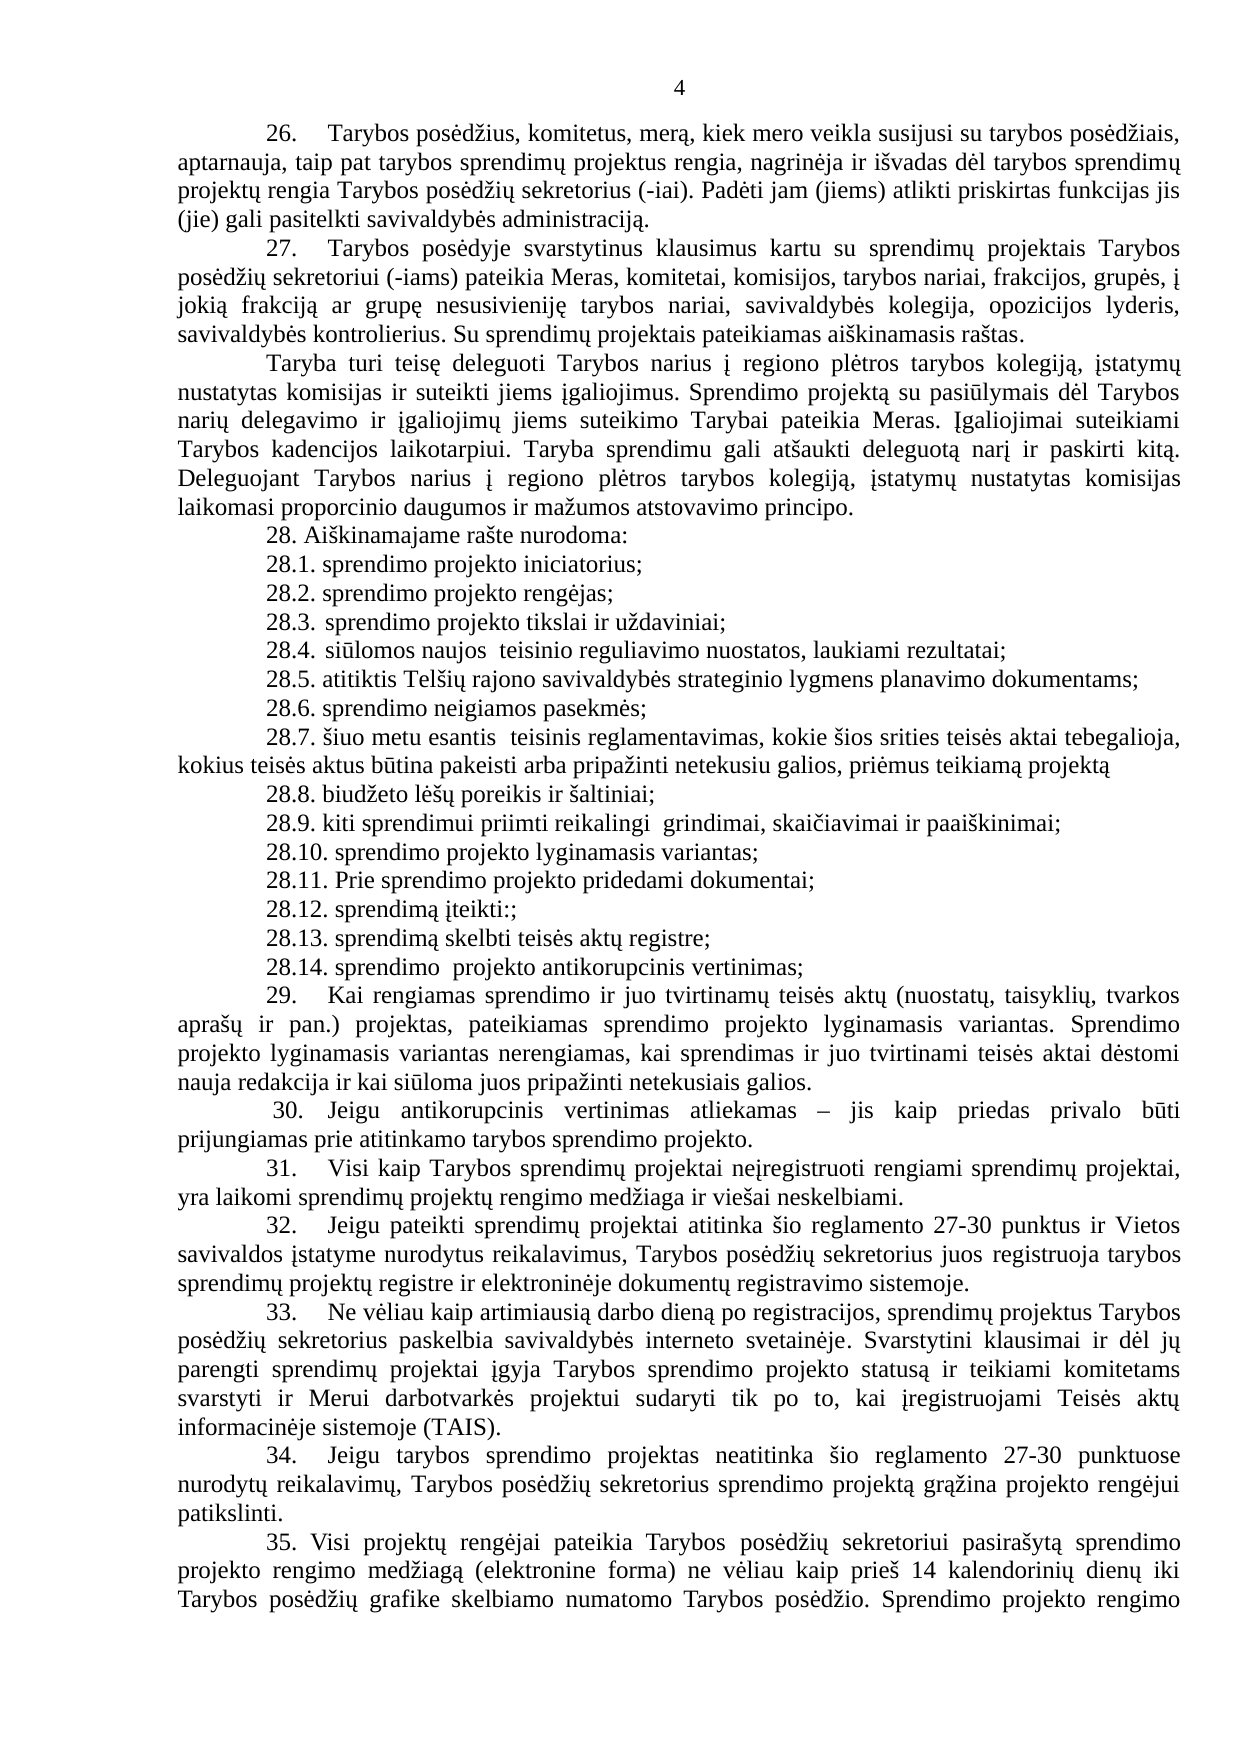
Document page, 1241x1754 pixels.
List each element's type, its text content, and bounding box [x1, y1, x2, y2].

text 28.13. sprendimą skelbti teisės aktų registre; [177, 923, 1181, 952]
text 28.1. sprendimo projekto iniciatorius; [177, 549, 1181, 578]
text 35. Visi projektų rengėjai pateikia Tarybos posėdžių sekretoriui pasirašytą sprendimo projekto rengimo medžiagą (elektronine forma) ne vėliau kaip prieš 14 kalendorinių dienų iki Tarybos posėdžių grafike skelbiamo numatomo Tarybos posėdžio. Sprendimo projekto rengimo [177, 1527, 1181, 1613]
text 28.8. biudžeto lėšų poreikis ir šaltiniai; [177, 779, 1181, 808]
text 28.12. sprendimą įteikti:; [177, 894, 1181, 923]
text 28.14. sprendimo projekto antikorupcinis vertinimas; [177, 952, 1181, 981]
text 31. Visi kaip Tarybos sprendimų projektai neįregistruoti rengiami sprendimų projektai, yra laikomi sprendimų projektų rengimo medžiaga ir viešai neskelbiami. [177, 1153, 1181, 1211]
text 29. Kai rengiamas sprendimo ir juo tvirtinamų teisės aktų (nuostatų, taisyklių, tvarkos aprašų ir pan.) projektas, pateikiamas sprendimo projekto lyginamasis variantas. Sprendimo projekto lyginamasis variantas nerengiamas, kai sprendimas ir juo tvirtinami teisės aktai dėstomi nauja redakcija ir kai siūloma juos pripažinti netekusiais galios. [177, 981, 1181, 1096]
text 28.2. sprendimo projekto rengėjas; [177, 578, 1181, 607]
text 28.10. sprendimo projekto lyginamasis variantas; [177, 837, 1181, 866]
text 33. Ne vėliau kaip artimiausią darbo dieną po registracijos, sprendimų projektus Tarybos posėdžių sekretorius paskelbia savivaldybės interneto svetainėje. Svarstytini klausimai ir dėl jų parengti sprendimų projektai įgyja Tarybos sprendimo projekto statusą ir teikiami komitetams svarstyti ir Merui darbotvarkės projektui sudaryti tik po to, kai įregistruojami Teisės aktų informacinėje sistemoje (TAIS). [177, 1297, 1181, 1441]
text Taryba turi teisę deleguoti Tarybos narius į regiono plėtros tarybos kolegiją, įstatymų nustatytas komisijas ir suteikti jiems įgaliojimus. Sprendimo projektą su pasiūlymais dėl Tarybos narių delegavimo ir įgaliojimų jiems suteikimo Tarybai pateikia Meras. Įgaliojimai suteikiami Tarybos kadencijos laikotarpiui. Taryba sprendimu gali atšaukti deleguotą narį ir paskirti kitą. Deleguojant Tarybos narius į regiono plėtros tarybos kolegiją, įstatymų nustatytas komisijas laikomasi proporcinio daugumos ir mažumos atstovavimo principo. [177, 348, 1181, 521]
text 30. Jeigu antikorupcinis vertinimas atliekamas – jis kaip priedas privalo būti prijungiamas prie atitinkamo tarybos sprendimo projekto. [177, 1096, 1181, 1153]
text 27. Tarybos posėdyje svarstytinus klausimus kartu su sprendimų projektais Tarybos posėdžių sekretoriui (-iams) pateikia Meras, komitetai, komisijos, tarybos nariai, frakcijos, grupės, į jokią frakciją ar grupę nesusivieniję tarybos nariai, savivaldybės kolegija, opozicijos lyderis, savivaldybės kontrolierius. Su sprendimų projektais pateikiamas aiškinamasis raštas. [177, 233, 1181, 348]
text 26. Tarybos posėdžius, komitetus, merą, kiek mero veikla susijusi su tarybos posėdžiais, aptarnauja, taip pat tarybos sprendimų projektus rengia, nagrinėja ir išvadas dėl tarybos sprendimų projektų rengia Tarybos posėdžių sekretorius (-iai). Padėti jam (jiems) atlikti priskirtas funkcijas jis (jie) gali pasitelkti savivaldybės administraciją. [177, 118, 1181, 233]
text 28.5. atitiktis Telšių rajono savivaldybės strateginio lygmens planavimo dokumentams; [177, 664, 1181, 693]
text 34. Jeigu tarybos sprendimo projektas neatitinka šio reglamento 27-30 punktuose nurodytų reikalavimų, Tarybos posėdžių sekretorius sprendimo projektą grąžina projekto rengėjui patikslinti. [177, 1441, 1181, 1527]
text 28.9. kiti sprendimui priimti reikalingi grindimai, skaičiavimai ir paaiškinimai; [177, 808, 1181, 837]
text 28.4. siūlomos naujos teisinio reguliavimo nuostatos, laukiami rezultatai; [177, 636, 1181, 664]
text 28.7. šiuo metu esantis teisinis reglamentavimas, kokie šios srities teisės aktai tebegalioja, kokius teisės aktus būtina pakeisti arba pripažinti netekusiu galios, priėmus teikiamą projektą [177, 722, 1181, 779]
text 28.6. sprendimo neigiamos pasekmės; [177, 693, 1181, 722]
text 32. Jeigu pateikti sprendimų projektai atitinka šio reglamento 27-30 punktus ir Vietos savivaldos įstatyme nurodytus reikalavimus, Tarybos posėdžių sekretorius juos registruoja tarybos sprendimų projektų registre ir elektroninėje dokumentų registravimo sistemoje. [177, 1211, 1181, 1297]
text 28.3. sprendimo projekto tikslai ir uždaviniai; [177, 607, 1181, 636]
text 28. Aiškinamajame rašte nurodoma: [177, 521, 1181, 549]
text 28.11. Prie sprendimo projekto pridedami dokumentai; [177, 866, 1181, 894]
